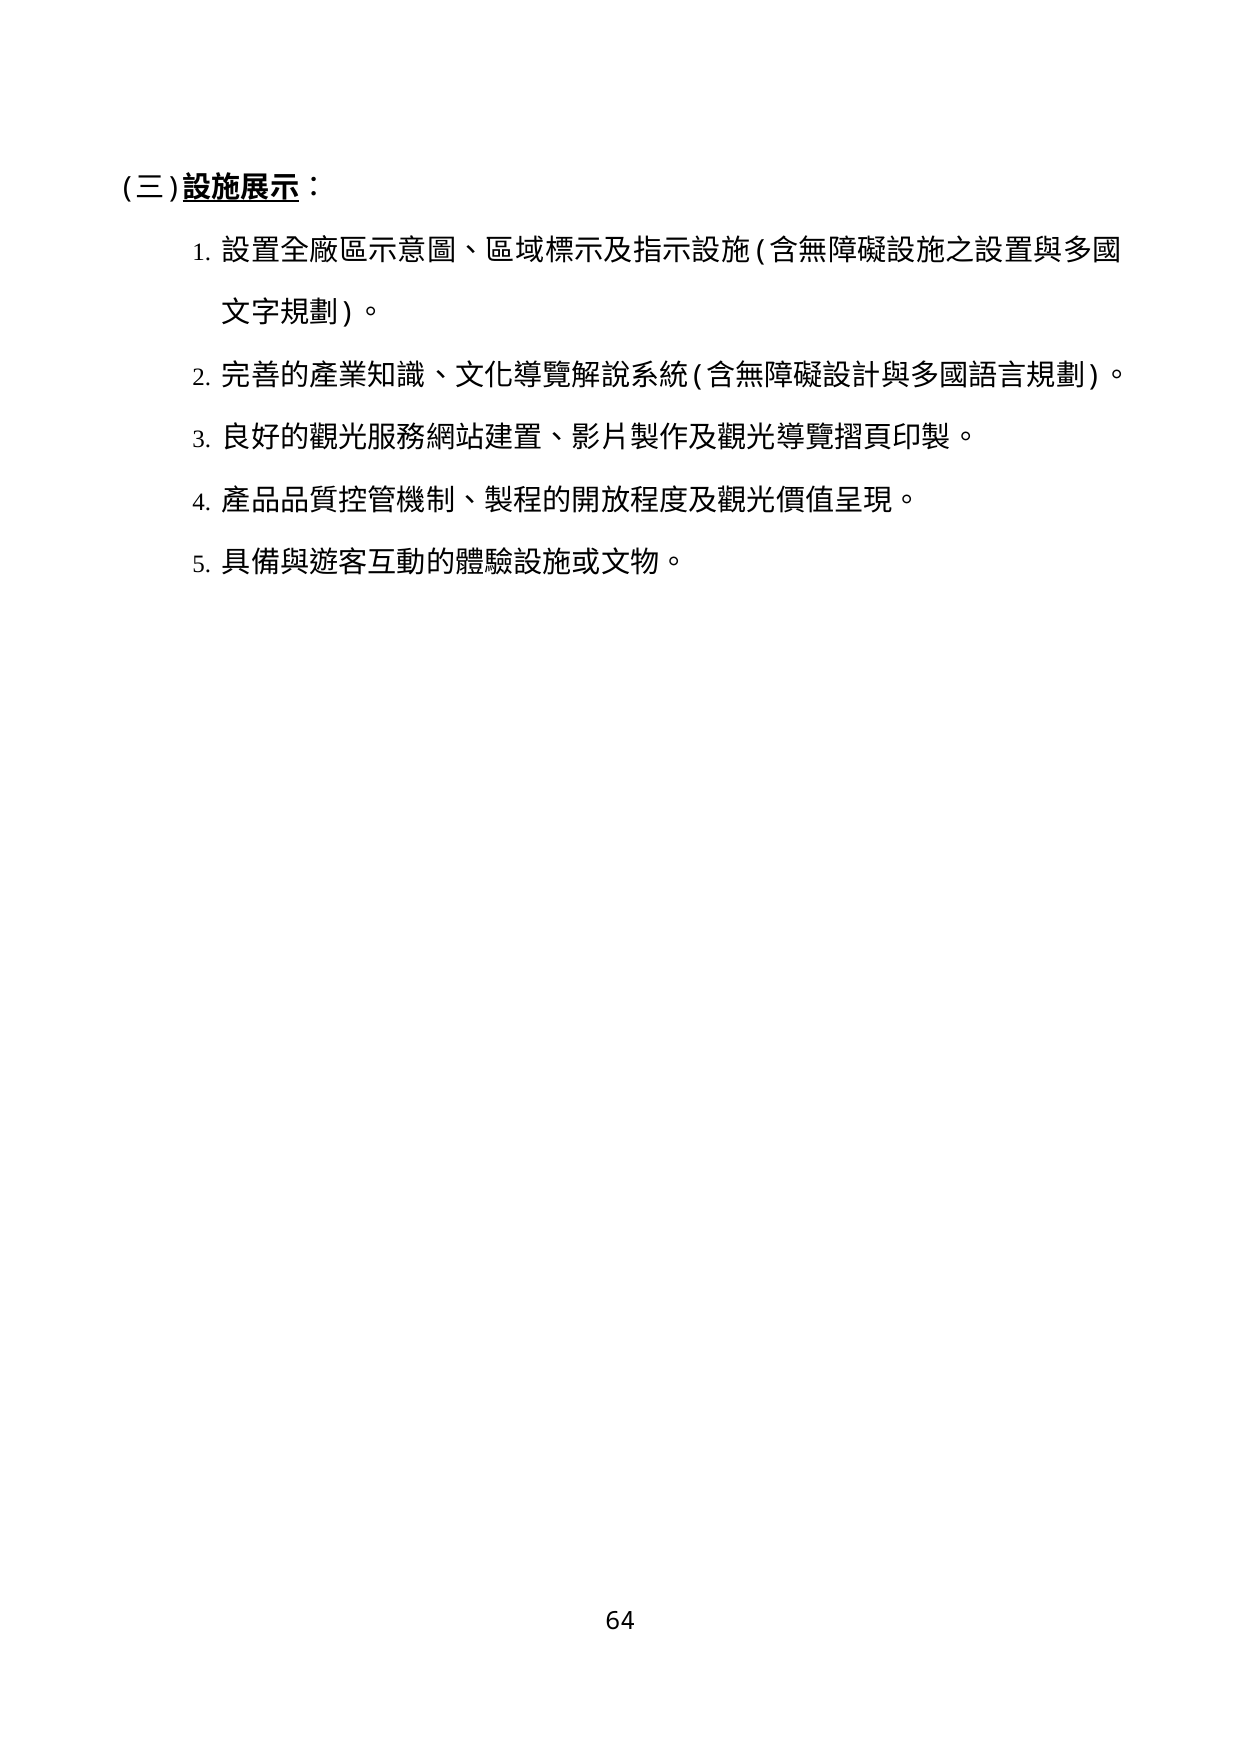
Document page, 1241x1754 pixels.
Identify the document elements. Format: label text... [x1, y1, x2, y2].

list 設置全廠區示意圖、區域標示及指示設施(含無障礙設施之設置與多國文字規劃)。 [192, 206, 1122, 331]
list 完善的產業知識、文化導覽解說系統(含無障礙設計與多國語言規劃)。 [192, 331, 1122, 393]
list 良好的觀光服務網站建置、影片製作及觀光導覽摺頁印製。 [192, 393, 1122, 456]
list 產品品質控管機制、製程的開放程度及觀光價值呈現。 [192, 456, 1122, 518]
text (三)設施展示： [118, 143, 1122, 206]
list 具備與遊客互動的體驗設施或文物。 [192, 518, 1122, 581]
